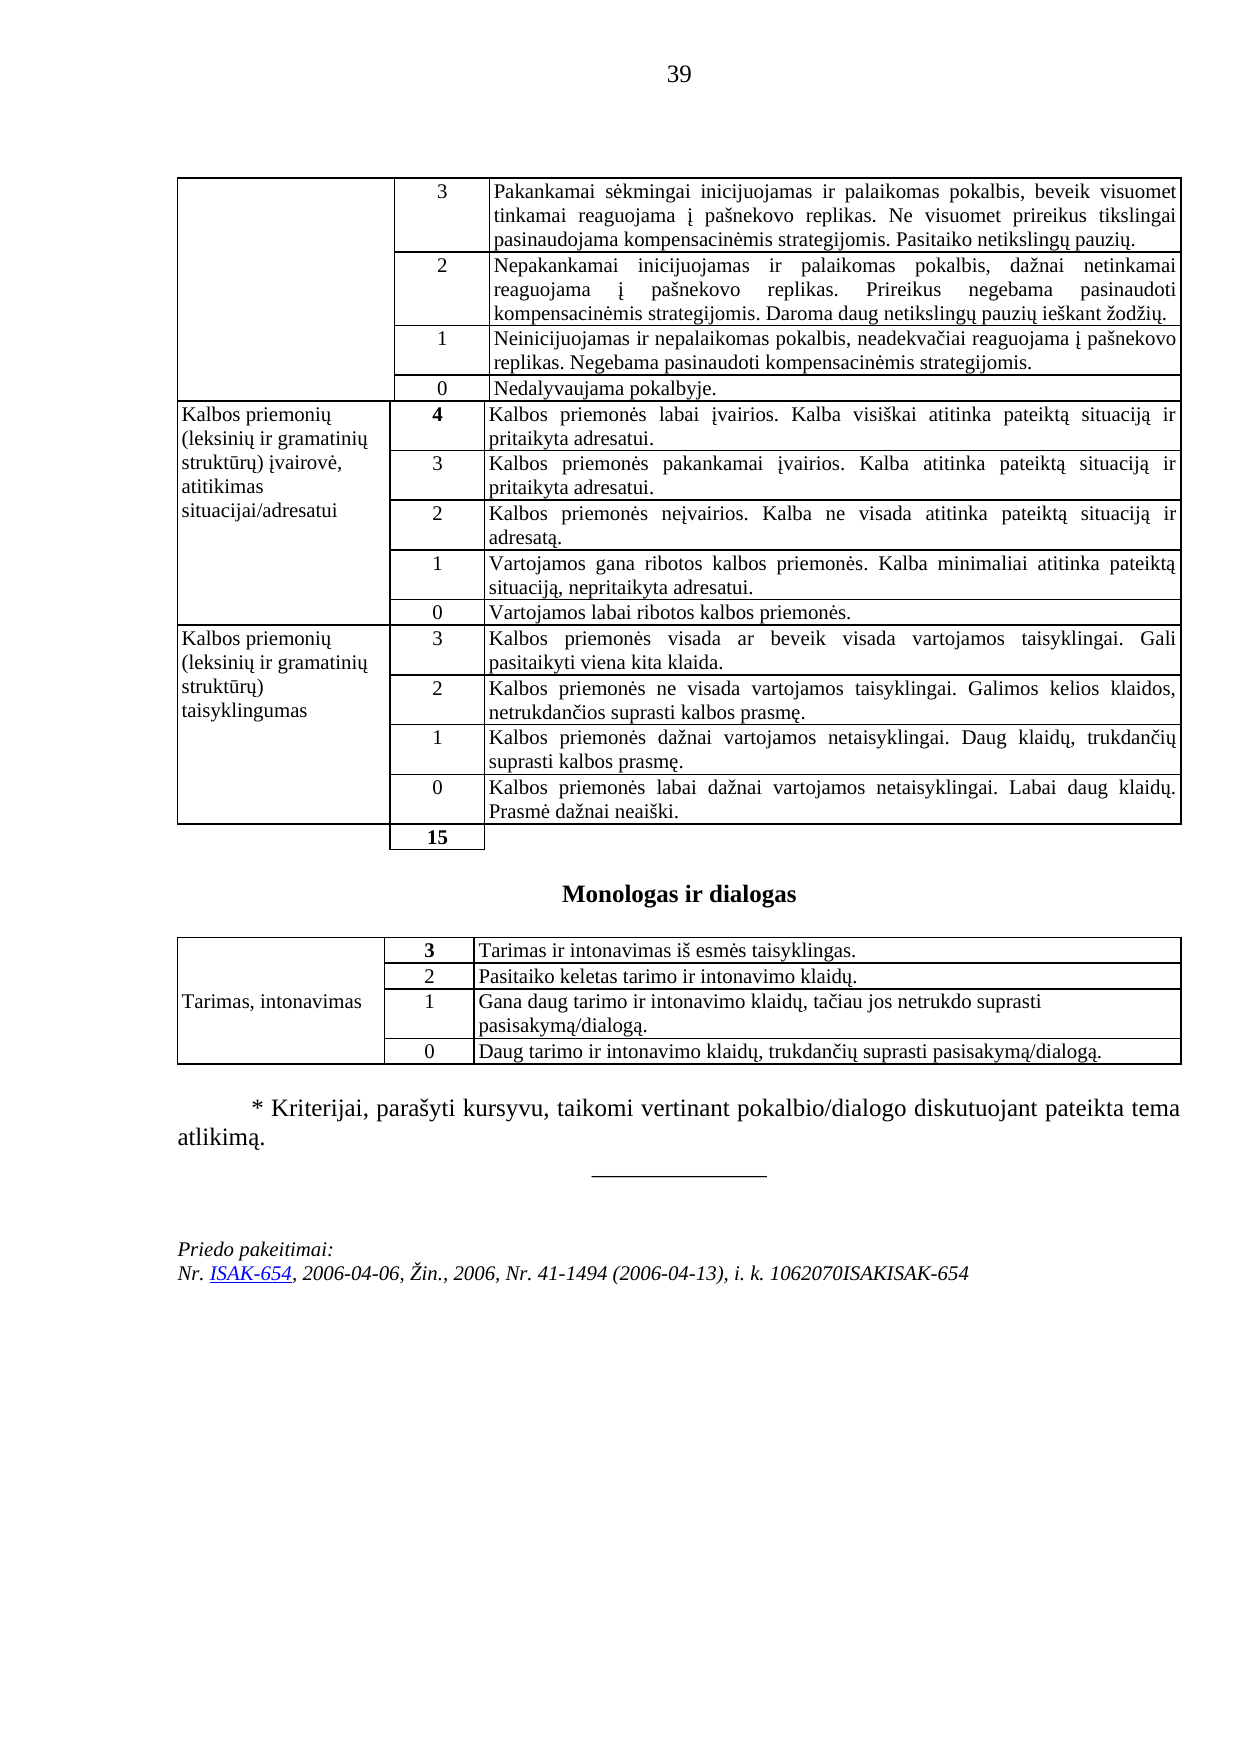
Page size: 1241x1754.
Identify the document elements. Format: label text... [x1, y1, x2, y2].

table_cell 3 [395, 179, 489, 251]
table_cell Kalbos priemonių (leksinių ir gramatinių struktūrų) taisyklingumas [178, 626, 389, 823]
table_header 3 [385, 938, 473, 962]
table_cell 3 [391, 451, 484, 499]
table_cell 2 [395, 253, 489, 325]
table_cell Vartojamos gana ribotos kalbos priemonės. Kalba minimaliai atitinka pateiktą situaciją, nepritaikyta adresatui. [485, 551, 1180, 599]
table_cell 2 [385, 964, 473, 988]
table_cell Kalbos priemonės neįvairios. Kalba ne visada atitinka pateiktą situaciją ir adresatą. [485, 501, 1180, 549]
table_cell 0 [391, 775, 484, 823]
table_header Tarimas, intonavimas [178, 938, 384, 1063]
table_cell 0 [391, 600, 484, 624]
table_cell Pasitaiko keletas tarimo ir intonavimo klaidų. [475, 964, 1180, 988]
table_cell 2 [391, 676, 484, 724]
table_cell Neinicijuojamas ir nepalaikomas pokalbis, neadekvačiai reaguojama į pašnekovo replikas. Negebama pasinaudoti kompensacinėmis strategijomis. [490, 326, 1180, 374]
table_cell 1 [391, 725, 484, 773]
table_cell Vartojamos labai ribotos kalbos priemonės. [485, 600, 1180, 624]
table_header Tarimas ir intonavimas iš esmės taisyklingas. [475, 938, 1180, 962]
table_cell 3 [391, 626, 484, 674]
table_cell 1 [385, 990, 473, 1037]
table_cell [178, 179, 394, 400]
text * Kriterijai, parašyti kursyvu, taikomi vertinant pokalbio/dialogo diskutuojant pateikta tema atlikimą. [177, 1093, 1181, 1151]
table_cell 15 [391, 825, 484, 849]
table_cell Kalbos priemonės labai įvairios. Kalba visiškai atitinka pateiktą situaciją ir pritaikyta adresatui. [485, 402, 1180, 450]
text Nr. ISAK-654, 2006-04-06, Žin., 2006, Nr. 41-1494 (2006-04-13), i. k. 1062070ISAKISAK-654 [177, 1261, 1181, 1285]
table_cell 2 [391, 501, 484, 549]
table_cell Nedalyvaujama pokalbyje. [490, 376, 1180, 400]
table_cell [177, 825, 389, 849]
table_cell Kalbos priemonės dažnai vartojamos netaisyklingai. Daug klaidų, trukdančių suprasti kalbos prasmę. [485, 725, 1180, 773]
table_cell Pakankamai sėkmingai inicijuojamas ir palaikomas pokalbis, beveik visuomet tinkamai reaguojama į pašnekovo replikas. Ne visuomet prireikus tikslingai pasinaudojama kompensacinėmis strategijomis. Pasitaiko netikslingų pauzių. [490, 179, 1180, 251]
table_cell 1 [391, 551, 484, 599]
table_cell Kalbos priemonės labai dažnai vartojamos netaisyklingai. Labai daug klaidų. Prasmė dažnai neaiški. [485, 775, 1180, 823]
table_cell Kalbos priemonių (leksinių ir gramatinių struktūrų) įvairovė, atitikimas situacijai/adresatui [178, 402, 389, 624]
table_cell 0 [395, 376, 489, 400]
table_cell Daug tarimo ir intonavimo klaidų, trukdančių suprasti pasisakymą/dialogą. [475, 1039, 1180, 1063]
table_cell Kalbos priemonės pakankamai įvairios. Kalba atitinka pateiktą situaciją ir pritaikyta adresatui. [485, 451, 1180, 499]
text Priedo pakeitimai: [177, 1237, 1181, 1261]
table_cell Gana daug tarimo ir intonavimo klaidų, tačiau jos netrukdo suprasti pasisakymą/dialogą. [475, 990, 1180, 1037]
table_cell Nepakankamai inicijuojamas ir palaikomas pokalbis, dažnai netinkamai reaguojama į pašnekovo replikas. Prireikus negebama pasinaudoti kompensacinėmis strategijomis. Daroma daug netikslingų pauzių ieškant žodžių. [490, 253, 1180, 325]
table_cell Kalbos priemonės visada ar beveik visada vartojamos taisyklingai. Gali pasitaikyti viena kita klaida. [485, 626, 1180, 674]
table_cell 0 [385, 1039, 473, 1063]
table_cell Kalbos priemonės ne visada vartojamos taisyklingai. Galimos kelios klaidos, netrukdančios suprasti kalbos prasmę. [485, 676, 1180, 724]
table_cell 4 [391, 402, 484, 450]
text ______________ [177, 1151, 1181, 1180]
text Monologas ir dialogas [177, 879, 1181, 908]
table_cell 1 [395, 326, 489, 374]
table_cell [485, 825, 1181, 849]
